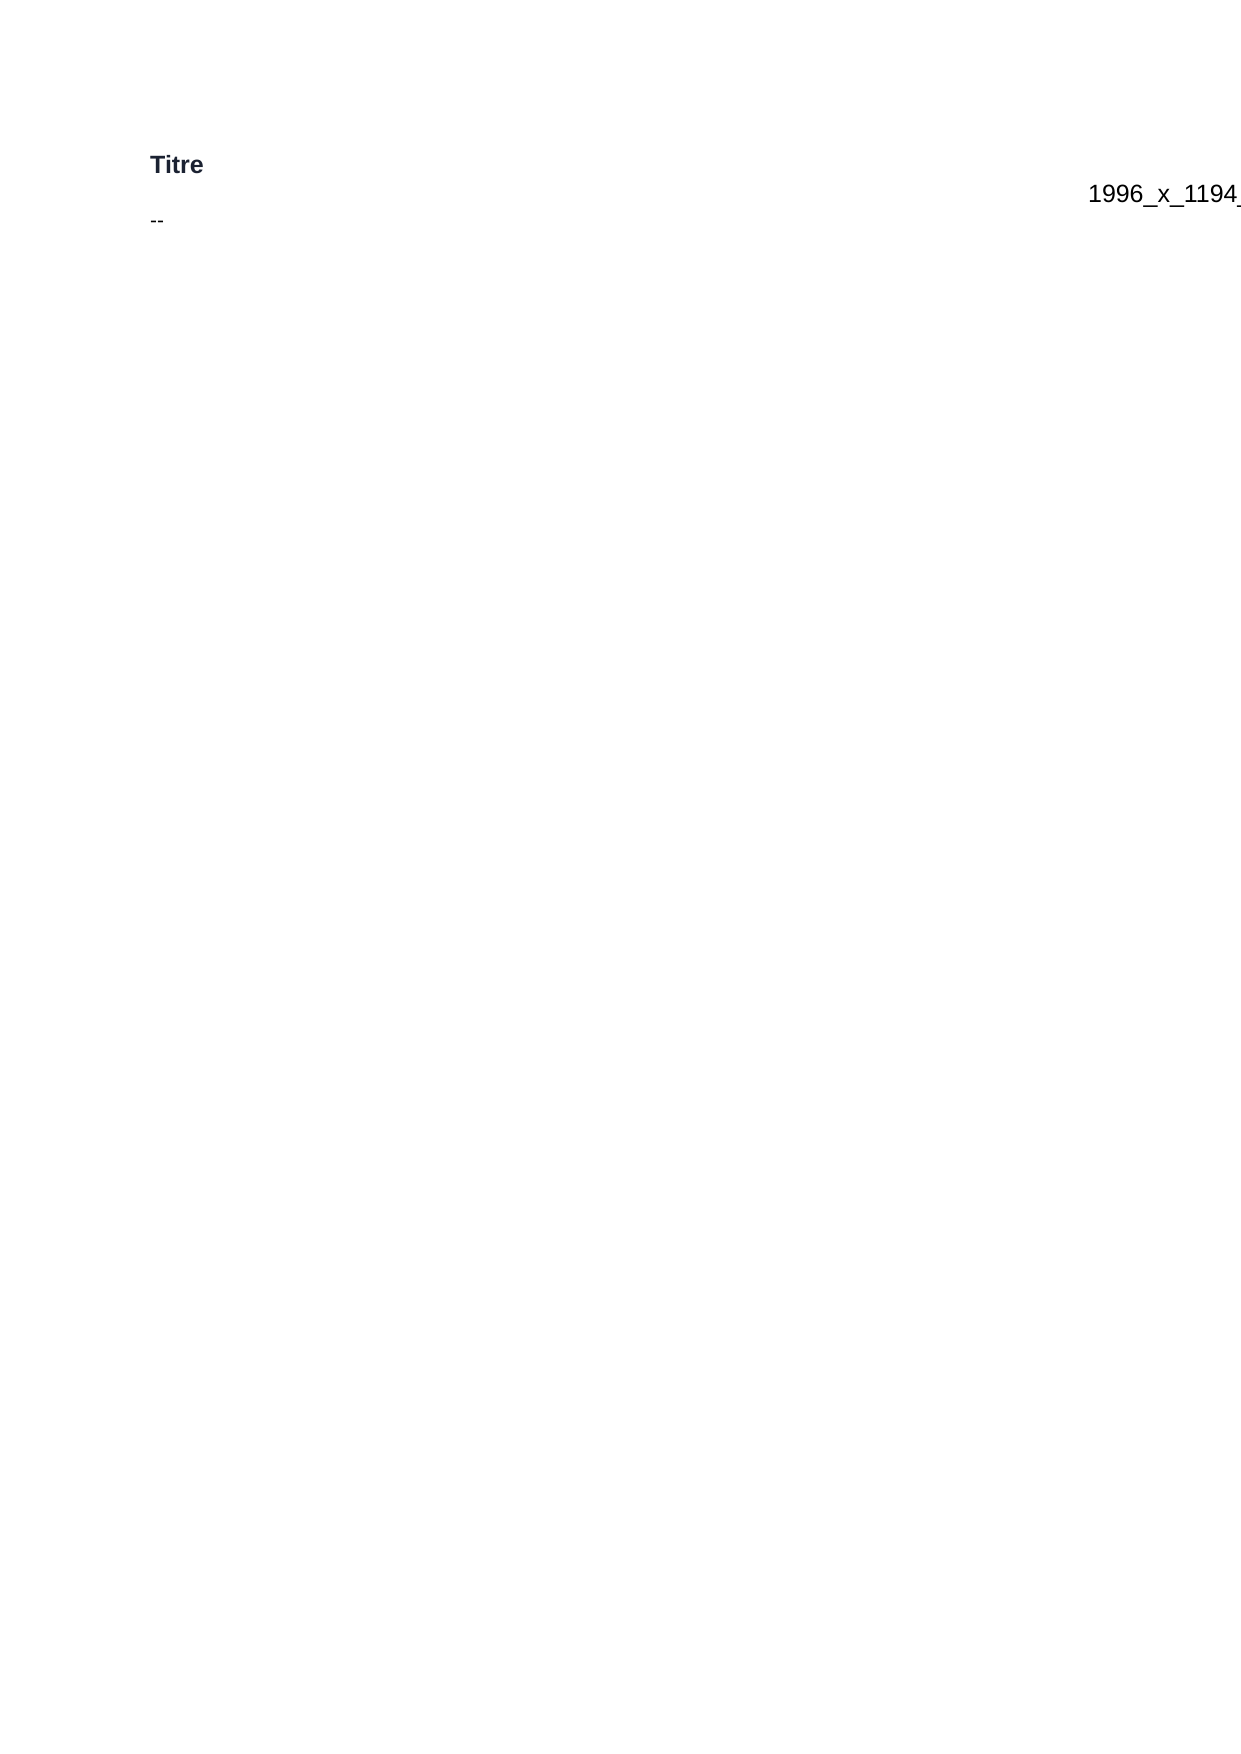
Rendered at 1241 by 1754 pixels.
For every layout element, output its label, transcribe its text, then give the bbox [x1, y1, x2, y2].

text -- [150, 207, 1090, 231]
text 1996_x_1194_1-6.JPG [1088, 179, 1240, 207]
text Titre [150, 150, 1090, 179]
